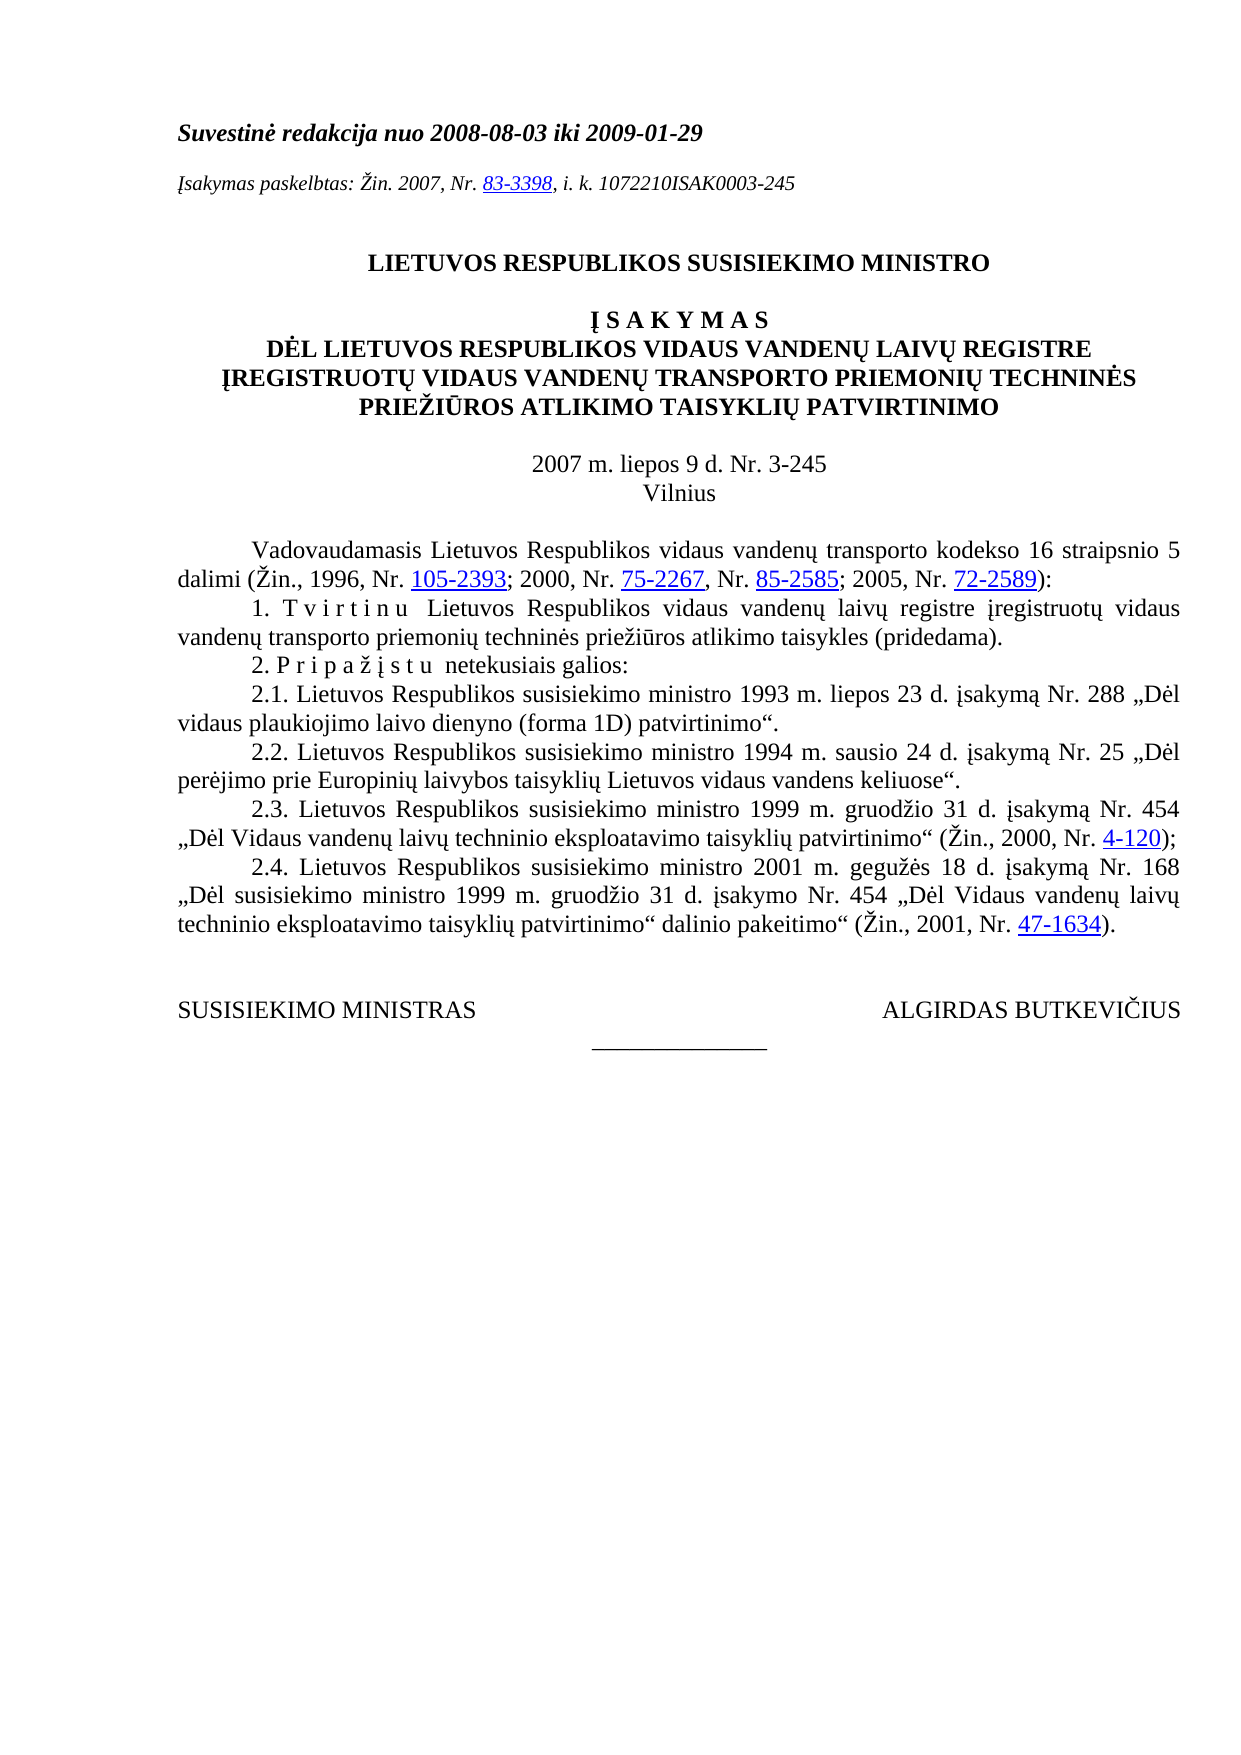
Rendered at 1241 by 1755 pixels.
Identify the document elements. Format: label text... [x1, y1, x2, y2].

text 2.2. Lietuvos Respublikos susisiekimo ministro 1994 m. sausio 24 d. įsakymą Nr. 25 „Dėl perėjimo prie Europinių laivybos taisyklių Lietuvos vidaus vandens keliuose“. [177, 737, 1181, 794]
text Vilnius [177, 478, 1181, 507]
text ______________ [177, 1024, 1181, 1053]
text Į S A K Y M A S [177, 305, 1181, 334]
text SUSISIEKIMO MINISTRAS ALGIRDAS BUTKEVIČIUS [177, 995, 1181, 1024]
text LIETUVOS RESPUBLIKOS SUSISIEKIMO MINISTRO [177, 248, 1181, 277]
text 2.1. Lietuvos Respublikos susisiekimo ministro 1993 m. liepos 23 d. įsakymą Nr. 288 „Dėl vidaus plaukiojimo laivo dienyno (forma 1D) patvirtinimo“. [177, 679, 1181, 737]
text DĖL LIETUVOS RESPUBLIKOS VIDAUS VANDENŲ LAIVŲ REGISTRE ĮREGISTRUOTŲ VIDAUS VANDENŲ TRANSPORTO PRIEMONIŲ TECHNINĖS PRIEŽIŪROS ATLIKIMO TAISYKLIŲ PATVIRTINIMO [177, 334, 1181, 420]
text 2007 m. liepos 9 d. Nr. 3-245 [177, 449, 1181, 478]
text Vadovaudamasis Lietuvos Respublikos vidaus vandenų transporto kodekso 16 straipsnio 5 dalimi (Žin., 1996, Nr. 105-2393; 2000, Nr. 75-2267, Nr. 85-2585; 2005, Nr. 72-2589): [177, 535, 1181, 593]
text Įsakymas paskelbtas: Žin. 2007, Nr. 83-3398, i. k. 1072210ISAK0003-245 [177, 171, 1181, 195]
text 1. Tvirtinu Lietuvos Respublikos vidaus vandenų laivų registre įregistruotų vidaus vandenų transporto priemonių techninės priežiūros atlikimo taisykles (pridedama). [177, 593, 1181, 650]
text 2.4. Lietuvos Respublikos susisiekimo ministro 2001 m. gegužės 18 d. įsakymą Nr. 168 „Dėl susisiekimo ministro 1999 m. gruodžio 31 d. įsakymo Nr. 454 „Dėl Vidaus vandenų laivų techninio eksploatavimo taisyklių patvirtinimo“ dalinio pakeitimo“ (Žin., 2001, Nr. 47-1634). [177, 852, 1181, 938]
text 2. Pripažįstu netekusiais galios: [177, 650, 1181, 679]
text 2.3. Lietuvos Respublikos susisiekimo ministro 1999 m. gruodžio 31 d. įsakymą Nr. 454 „Dėl Vidaus vandenų laivų techninio eksploatavimo taisyklių patvirtinimo“ (Žin., 2000, Nr. 4-120); [177, 794, 1181, 852]
text Suvestinė redakcija nuo 2008-08-03 iki 2009-01-29 [177, 118, 1181, 147]
